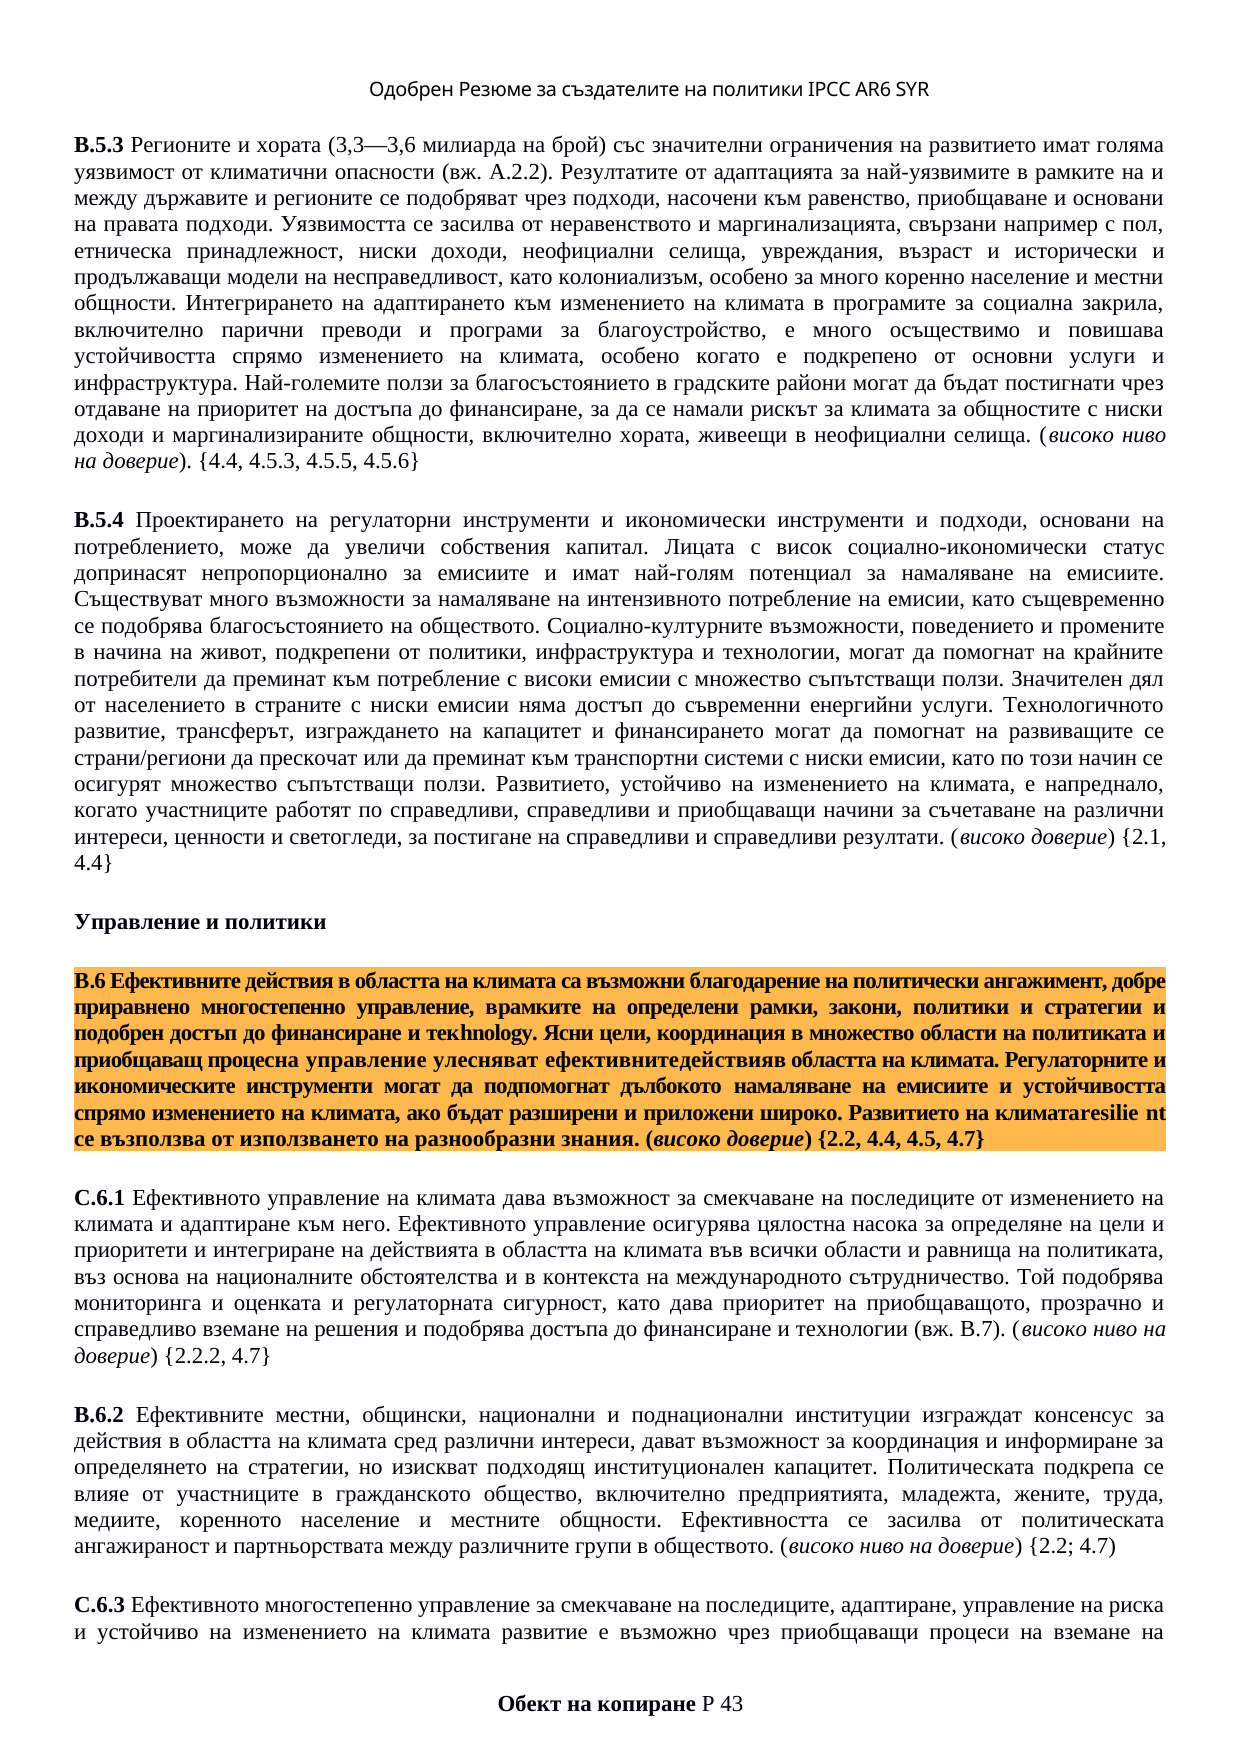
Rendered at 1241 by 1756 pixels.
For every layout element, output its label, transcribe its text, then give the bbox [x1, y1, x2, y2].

text В.6 Ефективните действия в областта на климата са възможни благодарение на политически ангажимент, добре приравнено многостепенно управление, врамките на определени рамки, закони, политики и стратегии и подобрен достъп до финансиране и текhnology. Ясни цели, координация в множество области на политиката и приобщаващ процесна управление улесняват ефективнитедействияв областта на климата. Регулаторните и икономическите инструменти могат да подпомогнат дълбокото намаляване на емисиите и устойчивостта спрямо изменението на климата, ако бъдат разширени и приложени широко. Развитието на климатаresilie nt се възползва от използването на разнообразни знания. (високо доверие) {2.2, 4.4, 4.5, 4.7} [74, 967, 1166, 1151]
text Управление и политики [74, 908, 1166, 934]
text В.5.3 Регионите и хората (3,3—3,6 милиарда на брой) със значителни ограничения на развитието имат голяма уязвимост от климатични опасности (вж. A.2.2). Резултатите от адаптацията за най-уязвимите в рамките на и между държавите и регионите се подобряват чрез подходи, насочени към равенство, приобщаване и основани на правата подходи. Уязвимостта се засилва от неравенството и маргинализацията, свързани например с пол, етническа принадлежност, ниски доходи, неофициални селища, увреждания, възраст и исторически и продължаващи модели на несправедливост, като колониализъм, особено за много коренно население и местни общности. Интегрирането на адаптирането към изменението на климата в програмите за социална закрила, включително парични преводи и програми за благоустройство, е много осъществимо и повишава устойчивостта спрямо изменението на климата, особено когато е подкрепено от основни услуги и инфраструктура. Най-големите ползи за благосъстоянието в градските райони могат да бъдат постигнати чрез отдаване на приоритет на достъпа до финансиране, за да се намали рискът за климата за общностите с ниски доходи и маргинализираните общности, включително хората, живеещи в неофициални селища. (високо ниво на доверие). {4.4, 4.5.3, 4.5.5, 4.5.6} [74, 131, 1166, 474]
text C.6.3 Ефективното многостепенно управление за смекчаване на последиците, адаптиране, управление на риска и устойчиво на изменението на климата развитие е възможно чрез приобщаващи процеси на вземане на [74, 1591, 1166, 1644]
text C.6.1 Ефективното управление на климата дава възможност за смекчаване на последиците от изменението на климата и адаптиране към него. Ефективното управление осигурява цялостна насока за определяне на цели и приоритети и интегриране на действията в областта на климата във всички области и равнища на политиката, въз основа на националните обстоятелства и в контекста на международното сътрудничество. Той подобрява мониторинга и оценката и регулаторната сигурност, като дава приоритет на приобщаващото, прозрачно и справедливо вземане на решения и подобрява достъпа до финансиране и технологии (вж. В.7). (високо ниво на доверие) {2.2.2, 4.7} [74, 1184, 1166, 1368]
text В.6.2 Ефективните местни, общински, национални и поднационални институции изграждат консенсус за действия в областта на климата сред различни интереси, дават възможност за координация и информиране за определянето на стратегии, но изискват подходящ институционален капацитет. Политическата подкрепа се влияе от участниците в гражданското общество, включително предприятията, младежта, жените, труда, медиите, коренното население и местните общности. Ефективността се засилва от политическата ангажираност и партньорствата между различните групи в обществото. (високо ниво на доверие) {2.2; 4.7) [74, 1401, 1166, 1559]
text В.5.4 Проектирането на регулаторни инструменти и икономически инструменти и подходи, основани на потреблението, може да увеличи собствения капитал. Лицата с висок социално-икономически статус допринасят непропорционално за емисиите и имат най-голям потенциал за намаляване на емисиите. Съществуват много възможности за намаляване на интензивното потребление на емисии, като същевременно се подобрява благосъстоянието на обществото. Социално-културните възможности, поведението и промените в начина на живот, подкрепени от политики, инфраструктура и технологии, могат да помогнат на крайните потребители да преминат към потребление с високи емисии с множество съпътстващи ползи. Значителен дял от населението в страните с ниски емисии няма достъп до съвременни енергийни услуги. Технологичното развитие, трансферът, изграждането на капацитет и финансирането могат да помогнат на развиващите се страни/региони да прескочат или да преминат към транспортни системи с ниски емисии, като по този начин се осигурят множество съпътстващи ползи. Развитието, устойчиво на изменението на климата, е напреднало, когато участниците работят по справедливи, справедливи и приобщаващи начини за съчетаване на различни интереси, ценности и светогледи, за постигане на справедливи и справедливи резултати. (високо доверие) {2.1, 4.4} [74, 506, 1166, 875]
